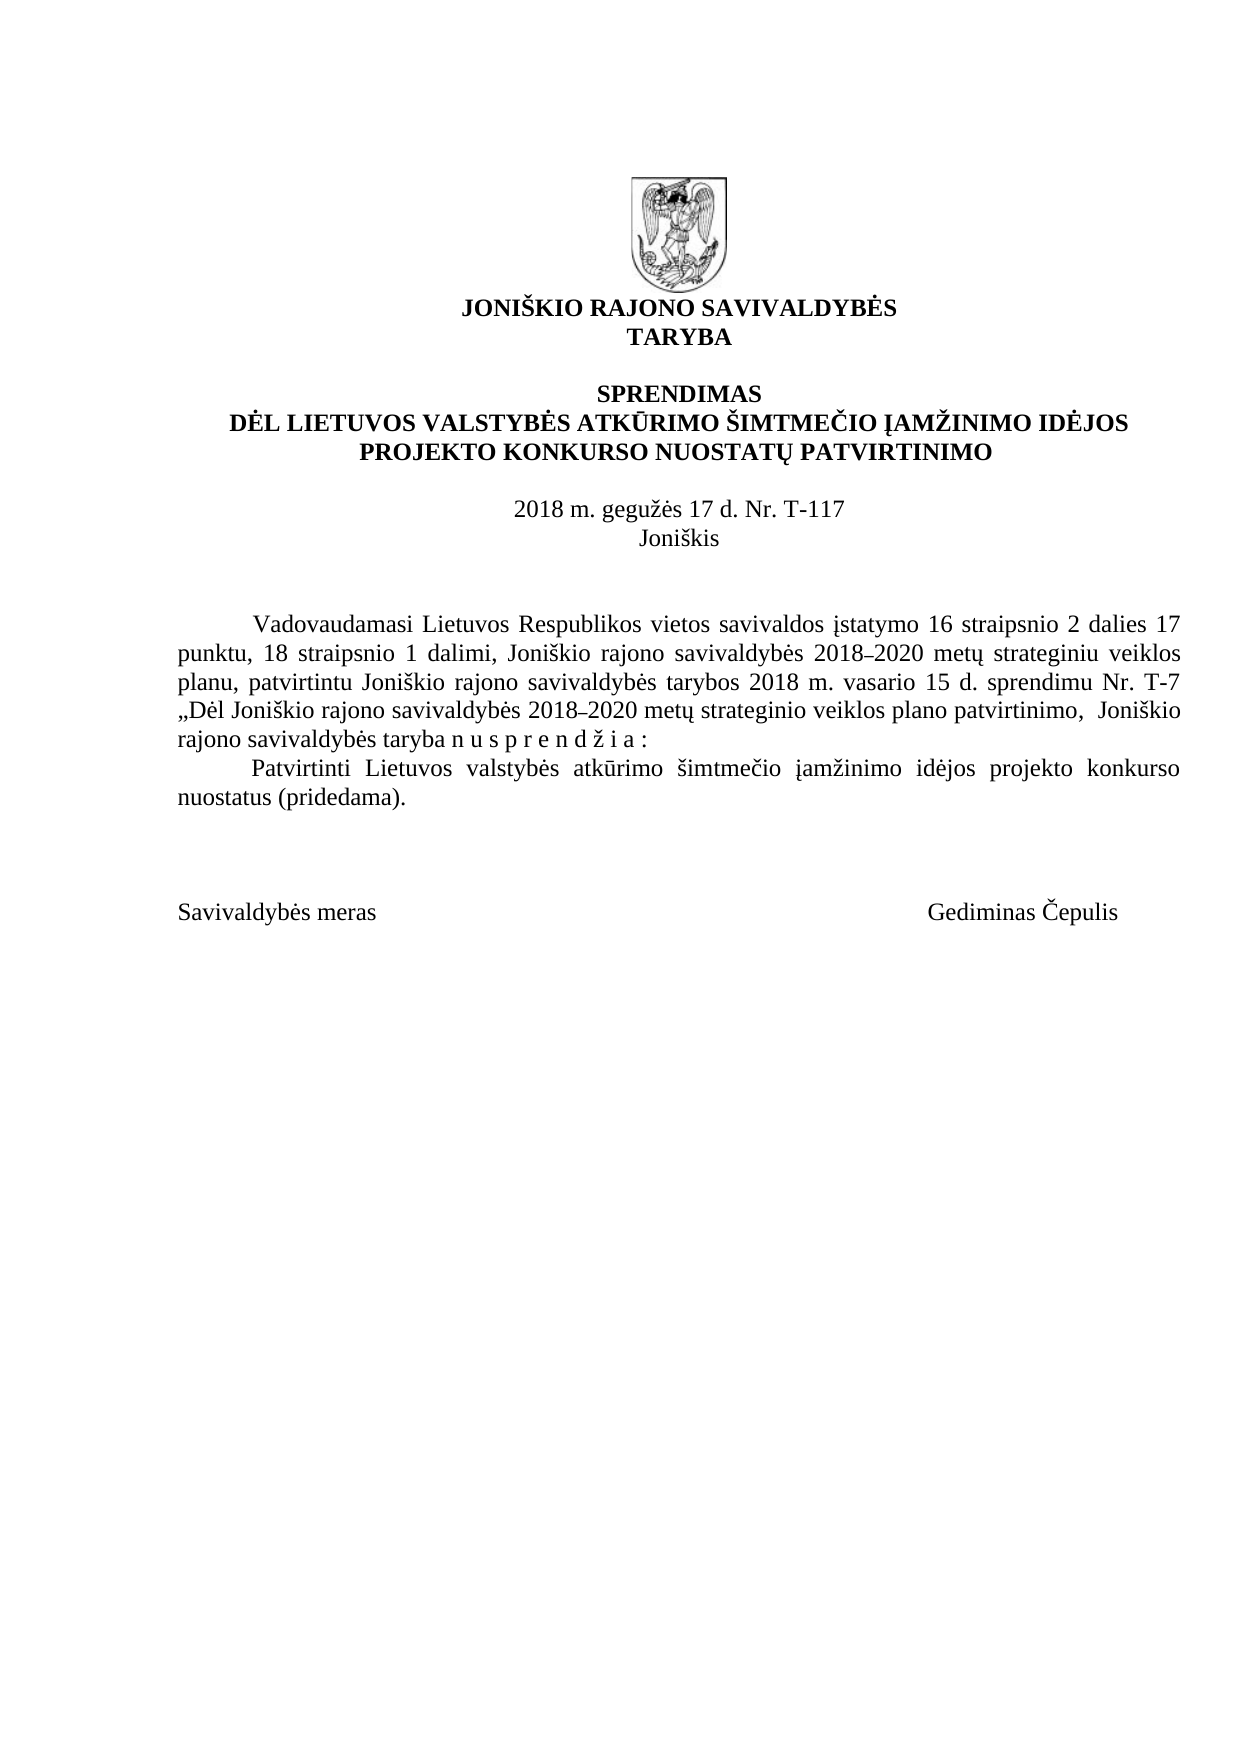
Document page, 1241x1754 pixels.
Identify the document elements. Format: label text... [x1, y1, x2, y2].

text Vadovaudamasi Lietuvos Respublikos vietos savivaldos įstatymo 16 straipsnio 2 dalies 17 punktu, 18 straipsnio 1 dalimi, Joniškio rajono savivaldybės 2018–2020 metų strateginiu veiklos planu, patvirtintu Joniškio rajono savivaldybės tarybos 2018 m. vasario 15 d. sprendimu Nr. T-7 „Dėl Joniškio rajono savivaldybės 2018–2020 metų strateginio veiklos plano patvirtinimo, Joniškio rajono savivaldybės taryba nusprendžia: [177, 609, 1181, 753]
text Patvirtinti Lietuvos valstybės atkūrimo šimtmečio įamžinimo idėjos projekto konkurso nuostatus (pridedama). [177, 753, 1181, 810]
text Joniškio rajono savivaldybės [177, 293, 1181, 322]
text Savivaldybės meras Gediminas Čepulis [177, 897, 1181, 925]
text SPRENDIMAS [177, 379, 1181, 408]
text TARYBA [177, 322, 1181, 350]
text 2018 m. gegužės 17 d. Nr. T-117 [177, 494, 1181, 523]
text DĖL LIETUVOS VALSTYBĖS ATKŪRIMO ŠIMTMEČIO ĮAMŽINIMO IDĖJOS PROJEKTO KONKURSO NUOSTATŲ PATVIRTINIMO [177, 408, 1181, 465]
text Joniškis [177, 523, 1181, 552]
